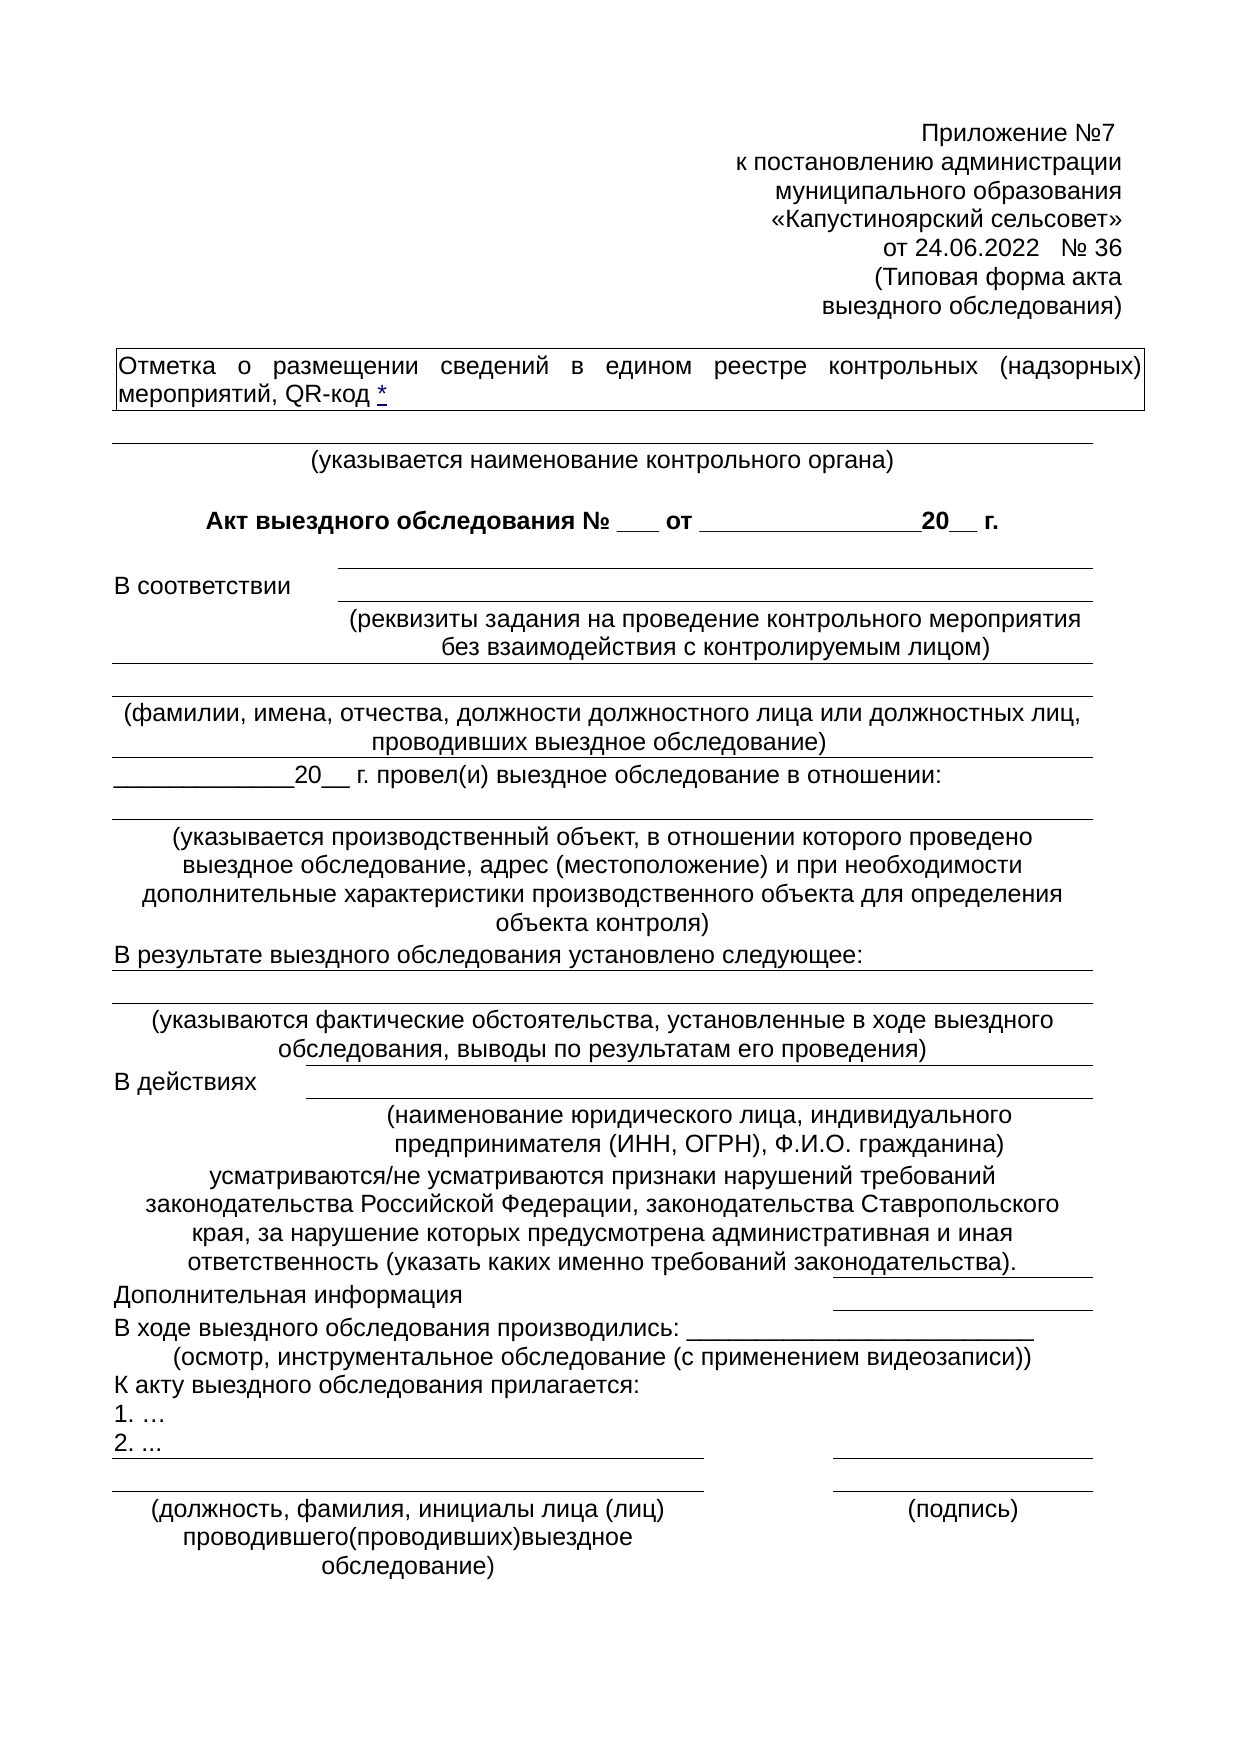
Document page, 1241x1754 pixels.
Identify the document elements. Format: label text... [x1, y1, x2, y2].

table_cell [833, 1459, 1093, 1491]
table_cell (подпись) [833, 1492, 1093, 1581]
table_cell (указывается наименование контрольного органа) [112, 444, 1093, 504]
table_cell [1093, 601, 1144, 663]
text (Типовая форма акта выездного обследования) [783, 262, 1122, 319]
table_cell В действиях [112, 1065, 306, 1097]
table_cell В ходе выездного обследования производились: _________________________ (осмотр, инструментальное обследование (с применением видеозаписи)) К акту выездного обследования прилагается: 1. … 2. ... [112, 1310, 1093, 1458]
table_cell [1093, 970, 1144, 1003]
table_cell (указывается производственный объект, в отношении которого проведено выездное обследование, адрес (местоположение) и при необходимости дополнительные характеристики производственного объекта для определения объекта контроля) [112, 820, 1093, 938]
table_cell [112, 601, 338, 663]
table_cell (наименование юридического лица, индивидуального предпринимателя (ИНН, ОГРН), Ф.И.О. гражданина) [306, 1099, 1093, 1159]
table_header Отметка о размещении сведений в едином реестре контрольных (надзорных) мероприятий, QR-код * [117, 349, 1144, 410]
table_cell [1093, 443, 1144, 504]
table_cell [1093, 663, 1144, 696]
table_cell [112, 1098, 306, 1159]
table_cell [1093, 1277, 1144, 1310]
table_cell [833, 1278, 1093, 1310]
table_cell [1093, 504, 1144, 536]
table_cell [1093, 938, 1144, 970]
table_cell _____________20__ г. провел(и) выездное обследование в отношении: [112, 758, 1093, 819]
table_cell [1093, 411, 1144, 443]
table_cell Акт выездного обследования № ___ от ________________20__ г. [112, 504, 1093, 536]
table_cell [704, 1458, 833, 1491]
table_cell [306, 1066, 1093, 1097]
table_cell [112, 536, 1093, 568]
table_cell [1093, 1159, 1144, 1277]
table_cell [1093, 757, 1144, 819]
text к постановлению администрации муниципального образования «Капустиноярский сельсовет» [702, 147, 1122, 233]
table_cell (реквизиты задания на проведение контрольного мероприятия без взаимодействия с контролируемым лицом) [338, 602, 1093, 663]
table_cell [1093, 1098, 1144, 1159]
table_cell (фамилии, имена, отчества, должности должностного лица или должностных лиц, проводивших выездное обследование) [112, 697, 1093, 757]
table_cell [704, 1491, 833, 1581]
table_cell [112, 1459, 704, 1491]
table_cell В результате выездного обследования установлено следующее: [112, 938, 1093, 970]
table_cell Дополнительная информация [112, 1277, 833, 1310]
table_cell [1093, 819, 1144, 938]
table_cell [338, 569, 1093, 601]
text от 24.06.2022 № 36 [702, 233, 1122, 262]
table_cell [1093, 1458, 1144, 1491]
table_cell [112, 664, 1093, 696]
table_cell [112, 411, 1093, 443]
table_cell В соответствии [112, 568, 338, 601]
table_cell [1093, 1491, 1144, 1581]
table_cell [1093, 568, 1144, 601]
table_cell [1093, 1065, 1144, 1097]
table_header [112, 348, 116, 410]
table_cell усматриваются/не усматриваются признаки нарушений требований законодательства Российской Федерации, законодательства Ставропольского края, за нарушение которых предусмотрена административная и иная ответственность (указать каких именно требований законодательства). [112, 1159, 1093, 1277]
table_cell (указываются фактические обстоятельства, установленные в ходе выездного обследования, выводы по результатам его проведения) [112, 1004, 1093, 1064]
table_cell (должность, фамилия, инициалы лица (лиц) проводившего(проводивших)выездное обследование) [112, 1492, 704, 1581]
table_cell [112, 971, 1093, 1003]
table_cell [1093, 1003, 1144, 1064]
text Приложение №7 [118, 118, 1122, 147]
table_cell [1093, 1310, 1144, 1458]
table_cell [1093, 536, 1144, 568]
table_cell [1093, 696, 1144, 757]
